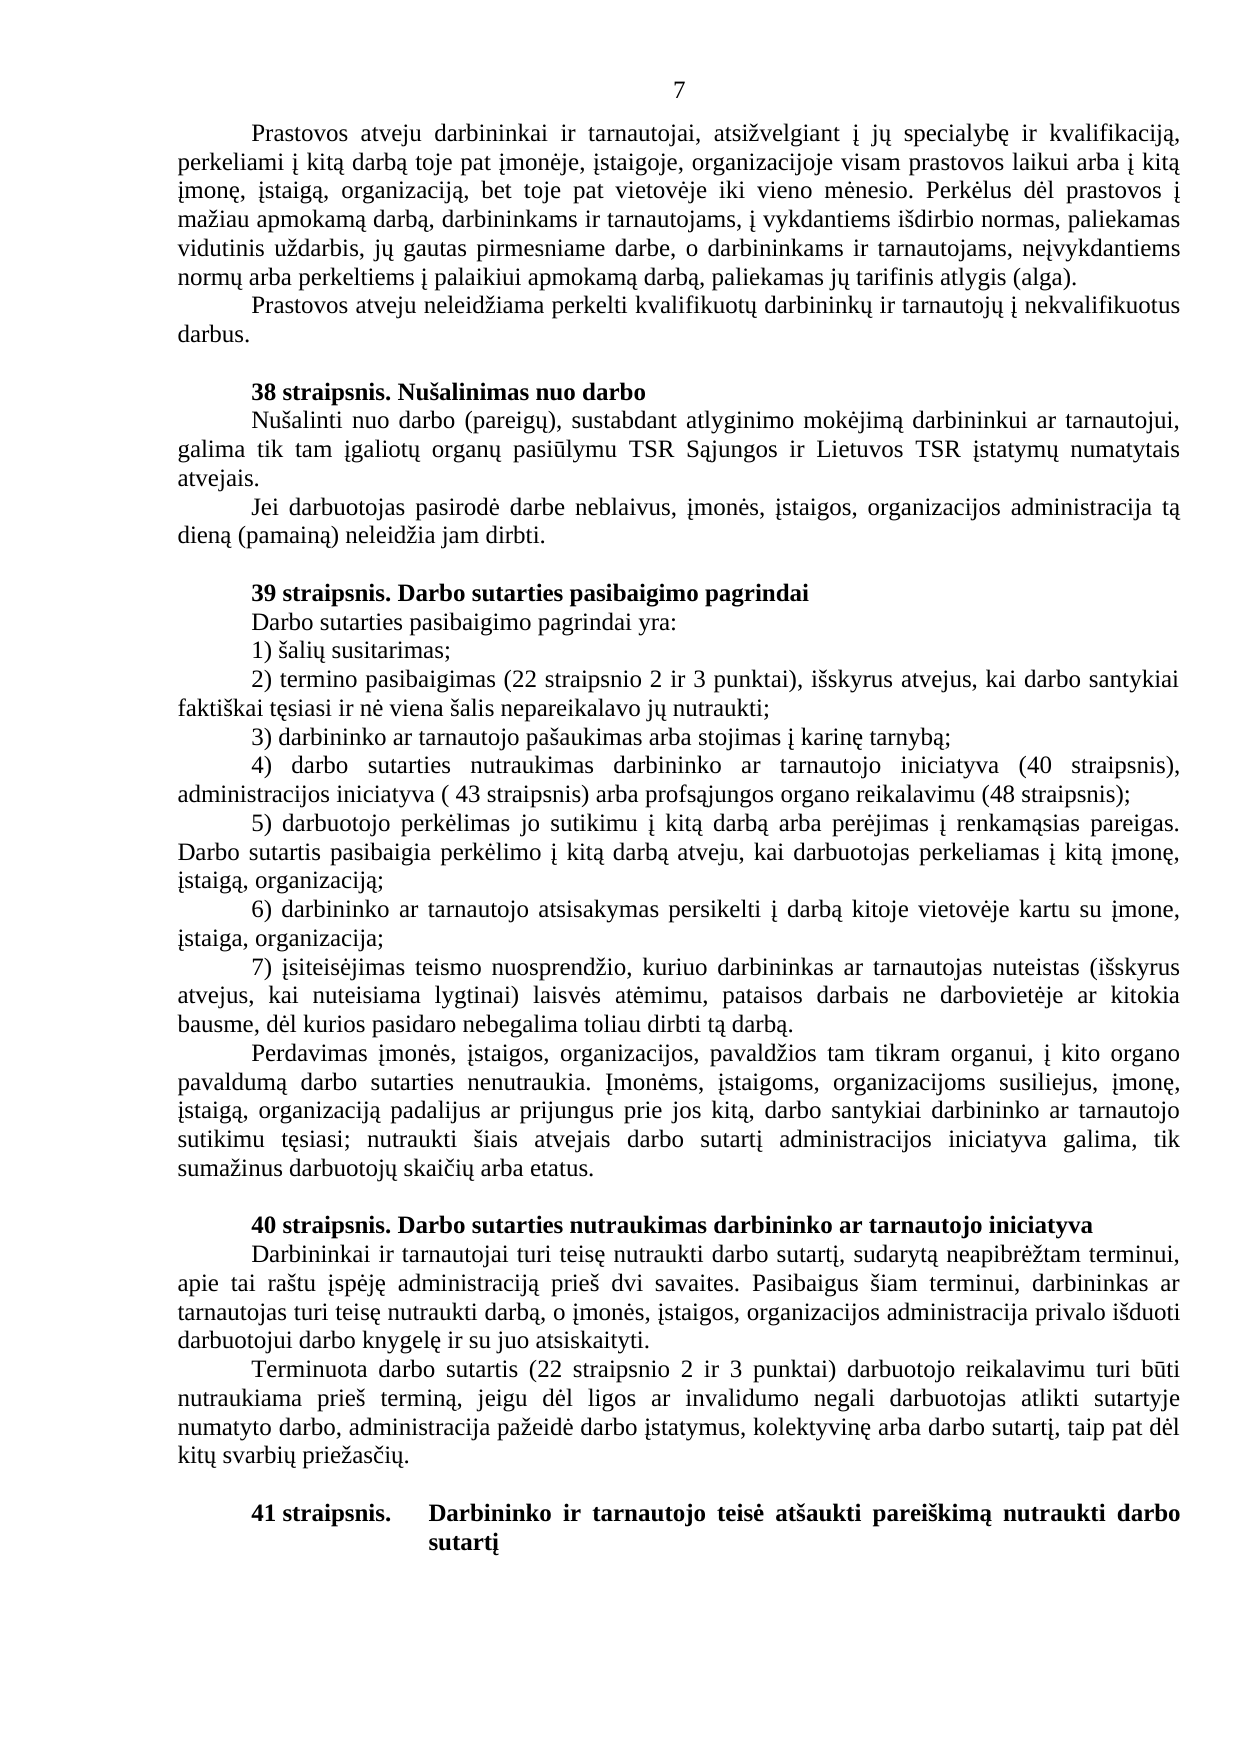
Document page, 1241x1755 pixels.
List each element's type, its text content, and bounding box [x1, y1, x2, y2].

text 6) darbininko ar tarnautojo atsisakymas persikelti į darbą kitoje vietovėje kartu su įmone, įstaiga, organizacija; [177, 894, 1181, 952]
text Darbo sutarties pasibaigimo pagrindai yra: [177, 607, 1181, 636]
text 38 straipsnis. Nušalinimas nuo darbo [177, 377, 1181, 406]
text Prastovos atveju neleidžiama perkelti kvalifikuotų darbininkų ir tarnautojų į nekvalifikuotus darbus. [177, 291, 1181, 348]
text Nušalinti nuo darbo (pareigų), sustabdant atlyginimo mokėjimą darbininkui ar tarnautojui, galima tik tam įgaliotų organų pasiūlymu TSR Sąjungos ir Lietuvos TSR įstatymų numatytais atvejais. [177, 406, 1181, 492]
text 39 straipsnis. Darbo sutarties pasibaigimo pagrindai [177, 578, 1181, 607]
text Terminuota darbo sutartis (22 straipsnio 2 ir 3 punktai) darbuotojo reikalavimu turi būti nutraukiama prieš terminą, jeigu dėl ligos ar invalidumo negali darbuotojas atlikti sutartyje numatyto darbo, administracija pažeidė darbo įstatymus, kolektyvinę arba darbo sutartį, taip pat dėl kitų svarbių priežasčių. [177, 1354, 1181, 1469]
text 3) darbininko ar tarnautojo pašaukimas arba stojimas į karinę tarnybą; [177, 722, 1181, 751]
text Darbininkai ir tarnautojai turi teisę nutraukti darbo sutartį, sudarytą neapibrėžtam terminui, apie tai raštu įspėję administraciją prieš dvi savaites. Pasibaigus šiam terminui, darbininkas ar tarnautojas turi teisę nutraukti darbą, o įmonės, įstaigos, organizacijos administracija privalo išduoti darbuotojui darbo knygelę ir su juo atsiskaityti. [177, 1239, 1181, 1354]
text 2) termino pasibaigimas (22 straipsnio 2 ir 3 punktai), išskyrus atvejus, kai darbo santykiai faktiškai tęsiasi ir nė viena šalis nepareikalavo jų nutraukti; [177, 664, 1181, 722]
text 5) darbuotojo perkėlimas jo sutikimu į kitą darbą arba perėjimas į renkamąsias pareigas. Darbo sutartis pasibaigia perkėlimo į kitą darbą atveju, kai darbuotojas perkeliamas į kitą įmonę, įstaigą, organizaciją; [177, 808, 1181, 894]
text 7) įsiteisėjimas teismo nuosprendžio, kuriuo darbininkas ar tarnautojas nuteistas (išskyrus atvejus, kai nuteisiama lygtinai) laisvės atėmimu, pataisos darbais ne darbovietėje ar kitokia bausme, dėl kurios pasidaro nebegalima toliau dirbti tą darbą. [177, 952, 1181, 1038]
text 40 straipsnis. Darbo sutarties nutraukimas darbininko ar tarnautojo iniciatyva [177, 1211, 1181, 1239]
text Prastovos atveju darbininkai ir tarnautojai, atsižvelgiant į jų specialybę ir kvalifikaciją, perkeliami į kitą darbą toje pat įmonėje, įstaigoje, organizacijoje visam prastovos laikui arba į kitą įmonę, įstaigą, organizaciją, bet toje pat vietovėje iki vieno mėnesio. Perkėlus dėl prastovos į mažiau apmokamą darbą, darbininkams ir tarnautojams, į vykdantiems išdirbio normas, paliekamas vidutinis uždarbis, jų gautas pirmesniame darbe, o darbininkams ir tarnautojams, neįvykdantiems normų arba perkeltiems į palaikiui apmokamą darbą, paliekamas jų tarifinis atlygis (alga). [177, 118, 1181, 291]
text 41 straipsnis. Darbininko ir tarnautojo teisė atšaukti pareiškimą nutraukti darbo sutartį [251, 1498, 1181, 1556]
text Jei darbuotojas pasirodė darbe neblaivus, įmonės, įstaigos, organizacijos administracija tą dieną (pamainą) neleidžia jam dirbti. [177, 492, 1181, 549]
text Perdavimas įmonės, įstaigos, organizacijos, pavaldžios tam tikram organui, į kito organo pavaldumą darbo sutarties nenutraukia. Įmonėms, įstaigoms, organizacijoms susiliejus, įmonę, įstaigą, organizaciją padalijus ar prijungus prie jos kitą, darbo santykiai darbininko ar tarnautojo sutikimu tęsiasi; nutraukti šiais atvejais darbo sutartį administracijos iniciatyva galima, tik sumažinus darbuotojų skaičių arba etatus. [177, 1038, 1181, 1182]
text 4) darbo sutarties nutraukimas darbininko ar tarnautojo iniciatyva (40 straipsnis), administracijos iniciatyva ( 43 straipsnis) arba profsąjungos organo reikalavimu (48 straipsnis); [177, 751, 1181, 808]
text 1) šalių susitarimas; [177, 636, 1181, 664]
